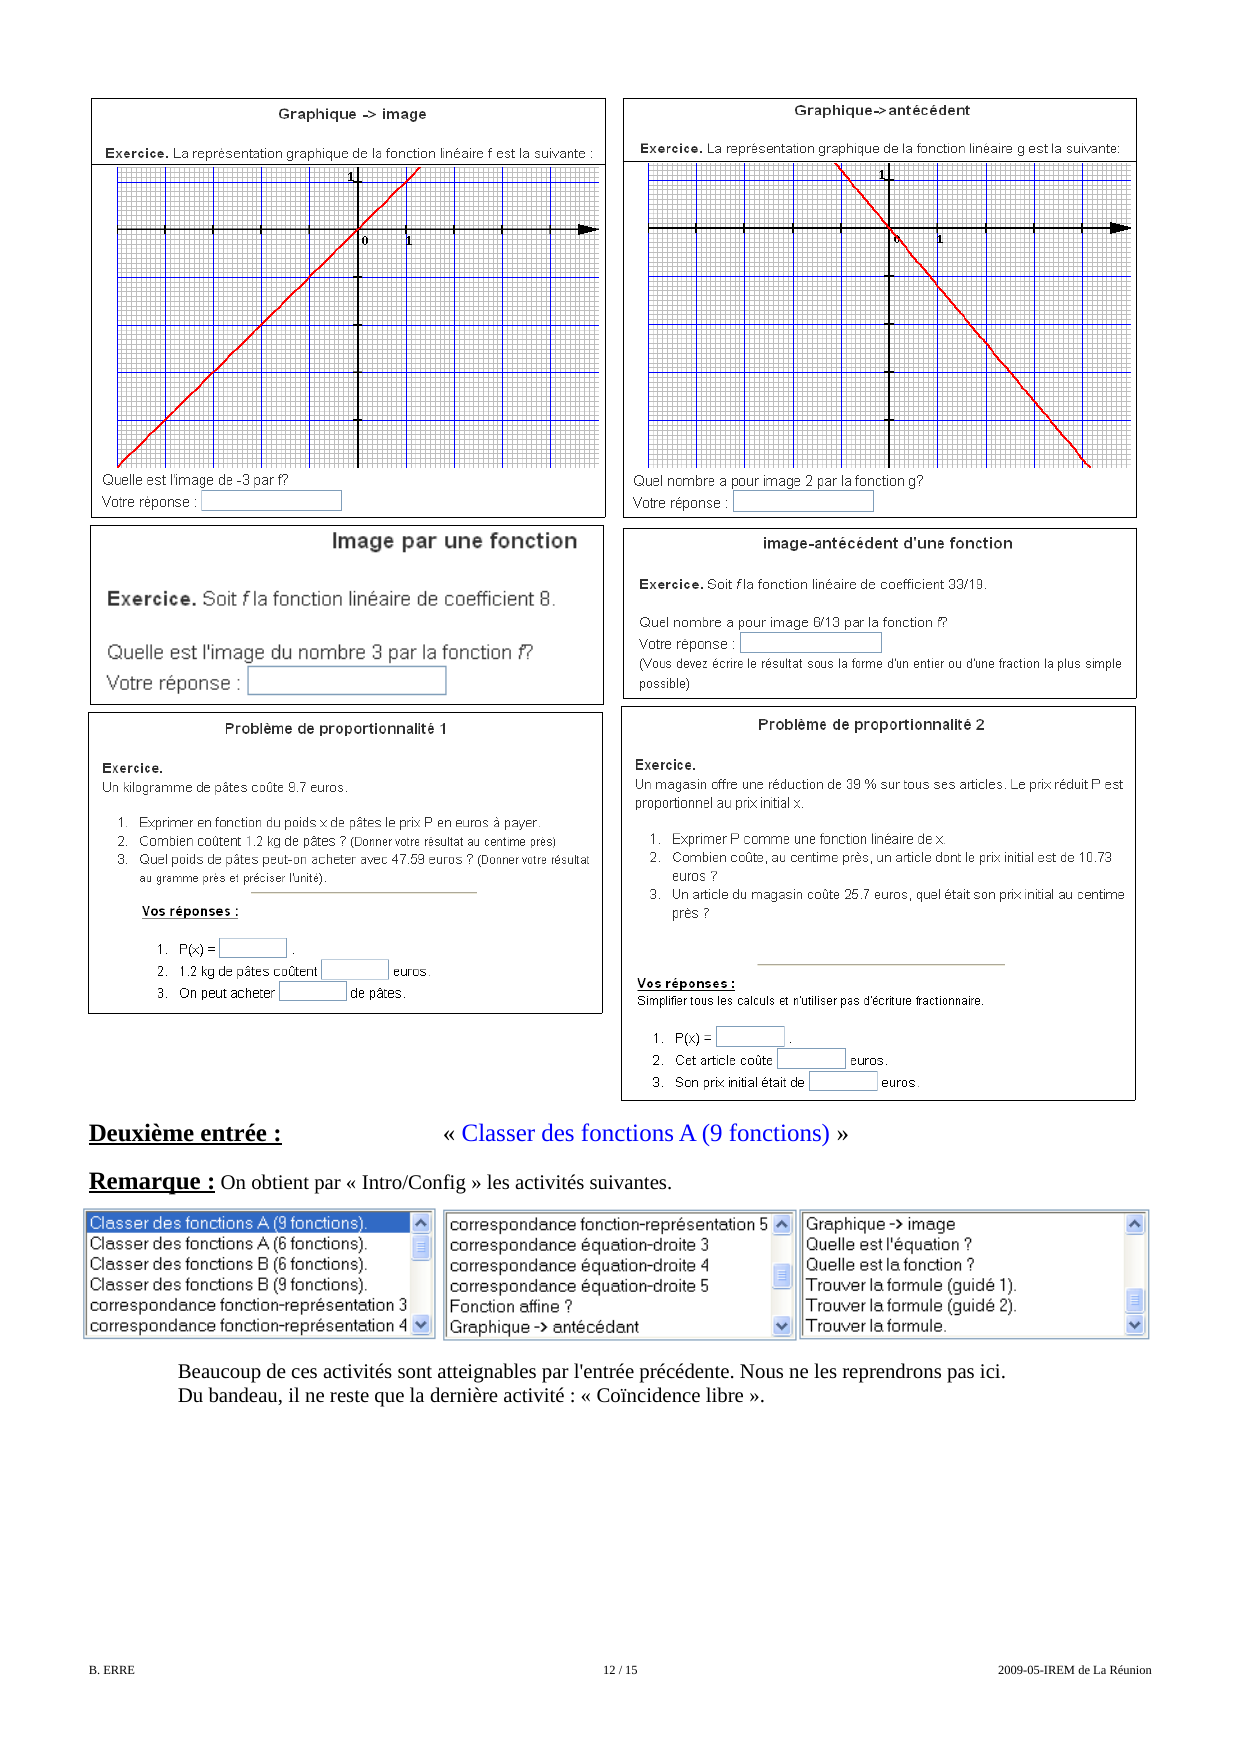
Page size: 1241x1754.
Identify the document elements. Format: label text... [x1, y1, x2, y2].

picture [625, 530, 1134, 695]
text Deuxième entrée : « Classer des fonctions A (9 fonctions) » [88, 1118, 1152, 1147]
picture [91, 715, 599, 1010]
picture [625, 163, 1134, 515]
picture [82, 1206, 437, 1343]
text Beaucoup de ces activités sont atteignables par l'entrée précédente. Nous ne les reprendrons pas ici. [88, 1359, 1152, 1383]
picture [625, 100, 1134, 158]
picture [94, 167, 603, 514]
picture [92, 527, 601, 702]
text Remarque : On obtient par « Intro/Config » les activités suivantes. [88, 1166, 1150, 1195]
text Du bandeau, il ne reste que la dernière activité : « Coïncidence libre ». [88, 1383, 1152, 1407]
picture [94, 100, 603, 162]
picture [442, 1206, 1152, 1342]
picture [624, 708, 1132, 1098]
